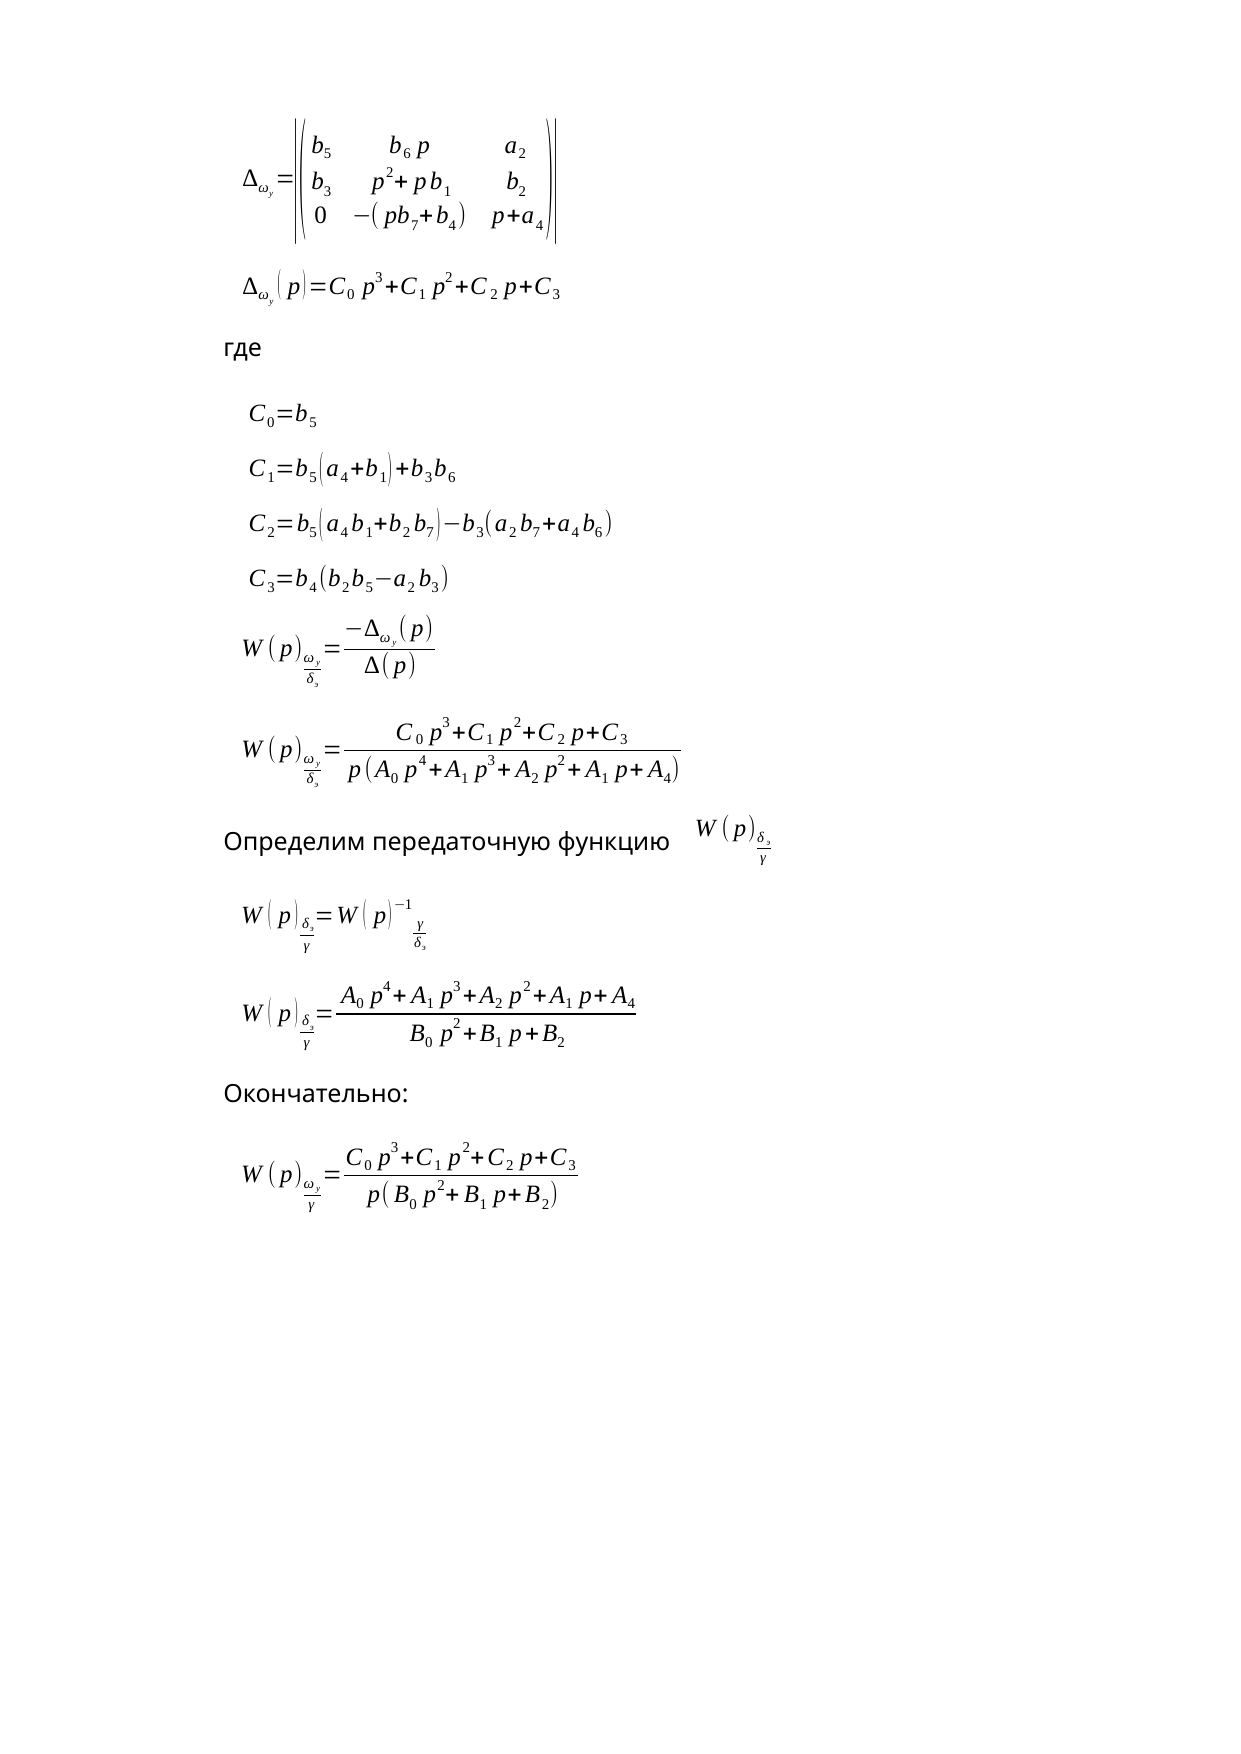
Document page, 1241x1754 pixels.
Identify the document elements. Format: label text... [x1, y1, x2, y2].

text Определим передаточную функцию [177, 814, 1147, 866]
text где [177, 330, 1147, 364]
text Окончательно: [177, 1075, 1147, 1109]
